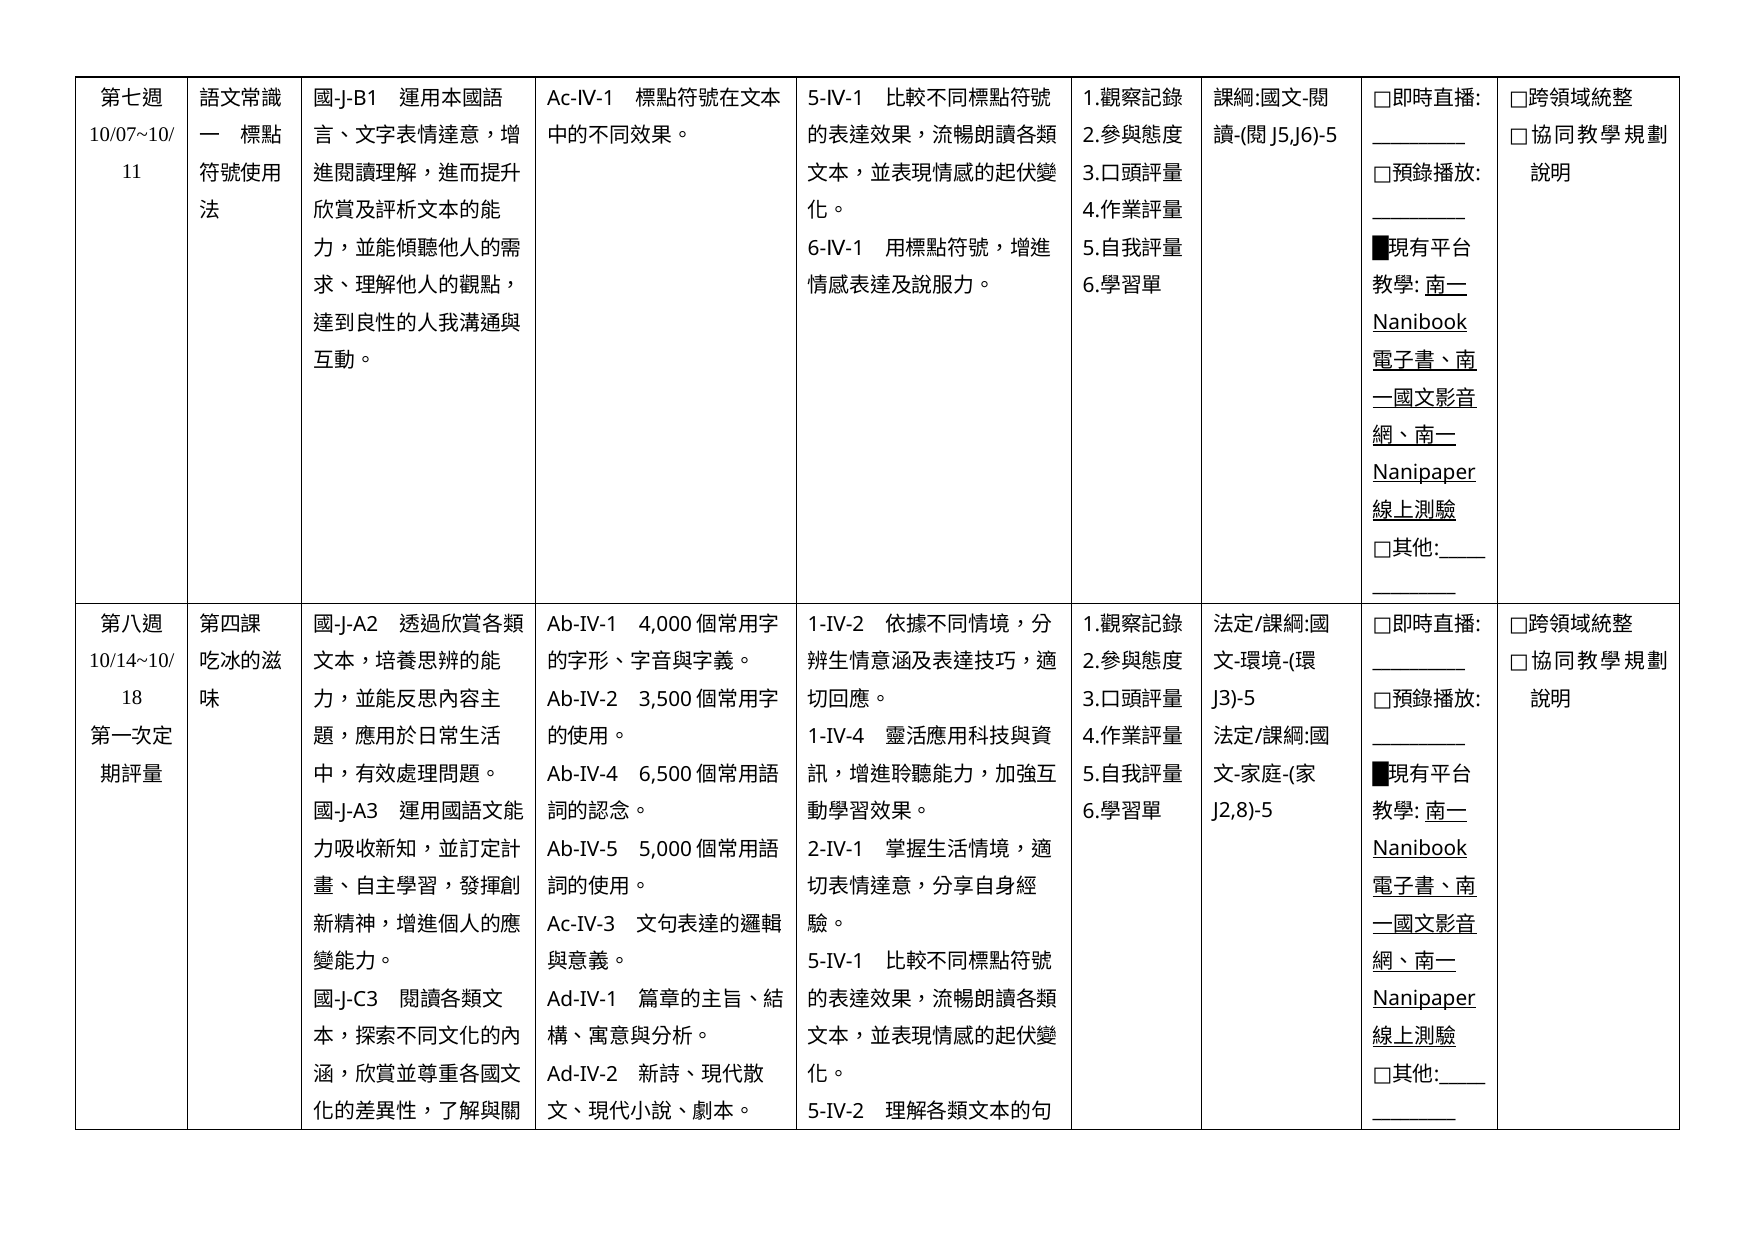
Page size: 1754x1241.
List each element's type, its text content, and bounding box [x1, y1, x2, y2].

table_cell □即時直播:__________ □預錄播放:__________ █現有平台教學: 南一Nanibook電子書、南一國文影音網、南一Nanipaper線上測驗 □其他:______________ [1362, 604, 1497, 1128]
table_cell □即時直播:__________ □預錄播放:__________ █現有平台教學: 南一Nanibook電子書、南一國文影音網、南一Nanipaper線上測驗 □其他:______________ [1362, 78, 1497, 602]
table_cell 語文常識一 標點符號使用法 [188, 78, 301, 602]
table_cell 5-Ⅳ-1 比較不同標點符號的表達效果，流暢朗讀各類文本，並表現情感的起伏變化。 6-Ⅳ-1 用標點符號，增進情感表達及說服力。 [797, 78, 1071, 602]
table_cell 1.觀察記錄 2.參與態度 3.口頭評量 4.作業評量 5.自我評量 6.學習單 [1072, 78, 1201, 602]
table_cell Ac-Ⅳ-1 標點符號在文本中的不同效果。 [536, 78, 796, 602]
table_cell □跨領域統整 □協同教學規劃說明 [1498, 604, 1679, 1128]
table_cell 課綱:國文-閱讀-(閱J5,J6)-5 [1202, 78, 1361, 602]
table_cell 第七週 10/07~10/11 [76, 78, 187, 602]
table_cell 1-IV-2 依據不同情境，分辨生情意涵及表達技巧，適切回應。 1-IV-4 靈活應用科技與資訊，增進聆聽能力，加強互動學習效果。 2-IV-1 掌握生活情境，適切表情達意，分享自身經驗。 5-IV-1 比較不同標點符號的表達效果，流暢朗讀各類文本，並表現情感的起伏變化。 5-IV-2 理解各類文本的句 [797, 604, 1071, 1128]
table_cell Ab-IV-1 4,000個常用字的字形、字音與字義。 Ab-IV-2 3,500個常用字的使用。 Ab-IV-4 6,500個常用語詞的認念。 Ab-IV-5 5,000個常用語詞的使用。 Ac-IV-3 文句表達的邏輯與意義。 Ad-IV-1 篇章的主旨、結構、寓意與分析。 Ad-IV-2 新詩、現代散文、現代小說、劇本。 [536, 604, 796, 1128]
table_cell 法定/課綱:國文-環境-(環J3)-5 法定/課綱:國文-家庭-(家J2,8)-5 [1202, 604, 1361, 1128]
table_cell □跨領域統整 □協同教學規劃說明 [1498, 78, 1679, 602]
table_cell 國-J-A2 透過欣賞各類文本，培養思辨的能力，並能反思內容主題，應用於日常生活中，有效處理問題。 國-J-A3 運用國語文能力吸收新知，並訂定計畫、自主學習，發揮創新精神，增進個人的應變能力。 國-J-C3 閱讀各類文本，探索不同文化的內涵，欣賞並尊重各國文化的差異性，了解與關 [302, 604, 535, 1128]
table_cell 1.觀察記錄 2.參與態度 3.口頭評量 4.作業評量 5.自我評量 6.學習單 [1072, 604, 1201, 1128]
table_cell 第八週 10/14~10/18 第一次定期評量 [76, 604, 187, 1128]
table_cell 第四課 吃冰的滋味 [188, 604, 301, 1128]
table_cell 國-J-B1 運用本國語言、文字表情達意，增進閱讀理解，進而提升欣賞及評析文本的能力，並能傾聽他人的需求、理解他人的觀點，達到良性的人我溝通與互動。 [302, 78, 535, 602]
